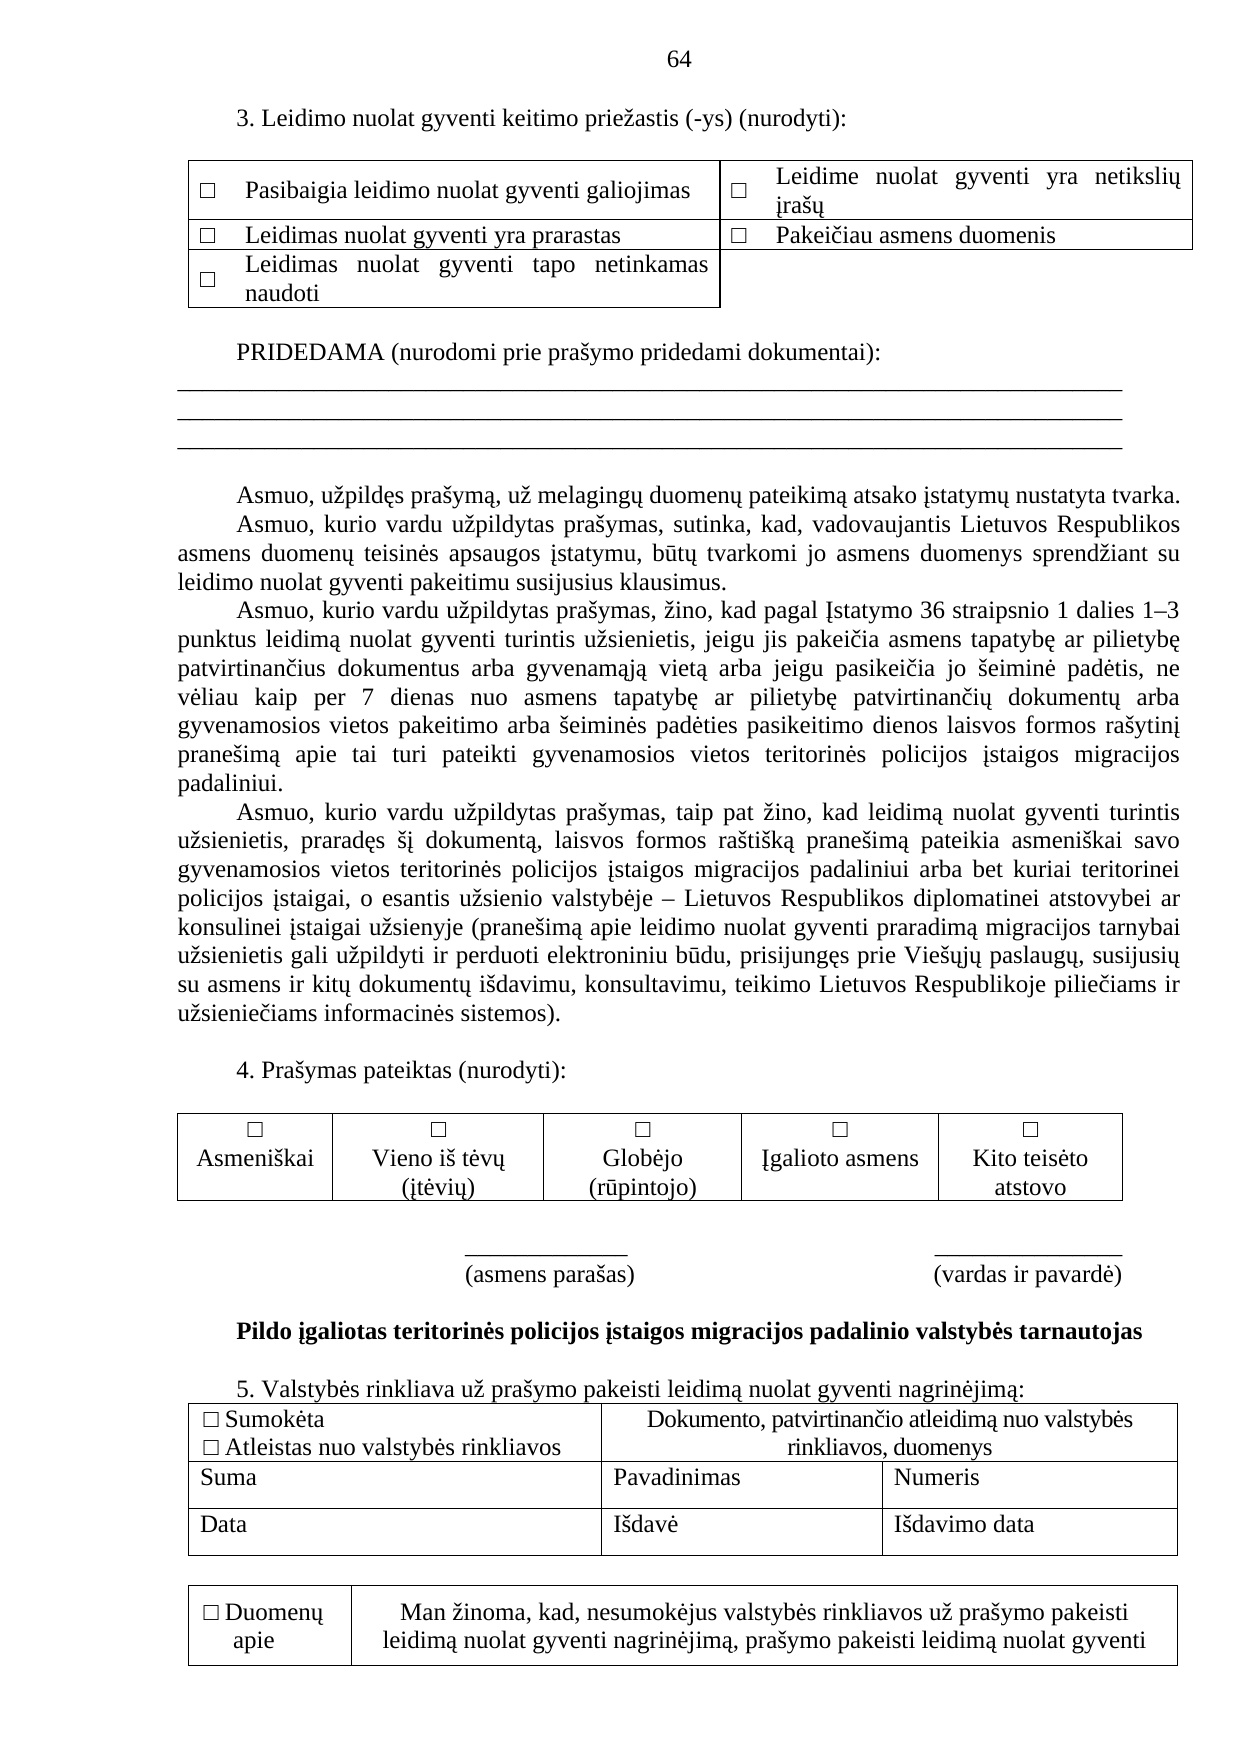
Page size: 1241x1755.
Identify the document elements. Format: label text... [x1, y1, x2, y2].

text 5. Valstybės rinkliava už prašymo pakeisti leidimą nuolat gyventi nagrinėjimą: [177, 1374, 1181, 1403]
table_header □[] Kito teisėto atstovo [939, 1114, 1122, 1200]
table_cell Pakeičiau asmens duomenis [764, 220, 1192, 248]
table_cell Data [189, 1509, 601, 1555]
table_cell [721, 250, 764, 307]
table_cell □ [189, 220, 233, 248]
table_header □ Duomenų apie [189, 1586, 351, 1665]
text _____________ _______________ [465, 1230, 1181, 1259]
table_cell Numeris [883, 1462, 1177, 1508]
table_header □ [721, 161, 764, 219]
table_cell Pavadinimas [602, 1462, 882, 1508]
text PRIDEDAMA (nurodomi prie prašymo pridedami dokumentai): [177, 337, 1181, 366]
table_header □[] Asmeniškai [178, 1114, 332, 1200]
table_cell Leidimas nuolat gyventi yra prarastas [234, 220, 719, 248]
table_cell Leidimas nuolat gyventi tapo netinkamas naudoti [234, 250, 719, 307]
text Asmuo, kurio vardu užpildytas prašymas, taip pat žino, kad leidimą nuolat gyventi turintis užsienietis, praradęs šį dokumentą, laisvos formos raštišką pranešimą pateikia asmeniškai savo gyvenamosios vietos teritorinės policijos įstaigos migracijos padaliniui arba bet kuriai teritorinei policijos įstaigai, o esantis užsienio valstybėje – Lietuvos Respublikos diplomatinei atstovybei ar konsulinei įstaigai užsienyje (pranešimą apie leidimo nuolat gyventi praradimą migracijos tarnybai užsienietis gali užpildyti ir perduoti elektroniniu būdu, prisijungęs prie Viešųjų paslaugų, susijusių su asmens ir kitų dokumentų išdavimu, konsultavimu, teikimo Lietuvos Respublikoje piliečiams ir užsieniečiams informacinės sistemos). [177, 797, 1181, 1027]
table_header □[] Globėjo (rūpintojo) [544, 1114, 741, 1200]
text _ [177, 366, 1181, 394]
table_cell Suma [189, 1462, 601, 1508]
table_cell □ [189, 250, 233, 307]
text Asmuo, kurio vardu užpildytas prašymas, žino, kad pagal Įstatymo 36 straipsnio 1 dalies 1–3 punktus leidimą nuolat gyventi turintis užsienietis, jeigu jis pakeičia asmens tapatybę ar pilietybę patvirtinančius dokumentus arba gyvenamąją vietą arba jeigu pasikeičia jo šeiminė padėtis, ne vėliau kaip per 7 dienas nuo asmens tapatybę ar pilietybę patvirtinančių dokumentų arba gyvenamosios vietos pakeitimo arba šeiminės padėties pasikeitimo dienos laisvos formos rašytinį pranešimą apie tai turi pateikti gyvenamosios vietos teritorinės policijos įstaigos migracijos padaliniui. [177, 596, 1181, 797]
table_cell Išdavimo data [883, 1509, 1177, 1555]
table_header □ Sumokėta □ Atleistas nuo valstybės rinkliavos [189, 1404, 601, 1461]
table_cell [764, 250, 1192, 307]
text (asmens parašas) (vardas ir pavardė) [465, 1259, 1181, 1288]
text _ [177, 423, 1181, 452]
text _ [177, 394, 1181, 423]
text 4. Prašymas pateiktas (nurodyti): [177, 1056, 1181, 1084]
table_cell □ [721, 220, 764, 248]
table_header Man žinoma, kad, nesumokėjus valstybės rinkliavos už prašymo pakeisti leidimą nuolat gyventi nagrinėjimą, prašymo pakeisti leidimą nuolat gyventi [352, 1586, 1177, 1665]
text Asmuo, užpildęs prašymą, už melagingų duomenų pateikimą atsako įstatymų nustatyta tvarka. [177, 481, 1181, 509]
text 3. Leidimo nuolat gyventi keitimo priežastis (-ys) (nurodyti): [177, 103, 1181, 131]
table_header Dokumento, patvirtinančio atleidimą nuo valstybės rinkliavos, duomenys [602, 1404, 1177, 1461]
table_cell Išdavė [602, 1509, 882, 1555]
text Asmuo, kurio vardu užpildytas prašymas, sutinka, kad, vadovaujantis Lietuvos Respublikos asmens duomenų teisinės apsaugos įstatymu, būtų tvarkomi jo asmens duomenys sprendžiant su leidimo nuolat gyventi pakeitimu susijusius klausimus. [177, 509, 1181, 596]
text Pildo įgaliotas teritorinės policijos įstaigos migracijos padalinio valstybės tarnautojas [177, 1316, 1181, 1345]
table_header Pasibaigia leidimo nuolat gyventi galiojimas [234, 161, 719, 219]
table_header □ [189, 161, 233, 219]
table_header Leidime nuolat gyventi yra netikslių įrašų [764, 161, 1192, 219]
table_header □[] Įgalioto asmens [742, 1114, 938, 1200]
table_header □[] Vieno iš tėvų (įtėvių) [333, 1114, 543, 1200]
